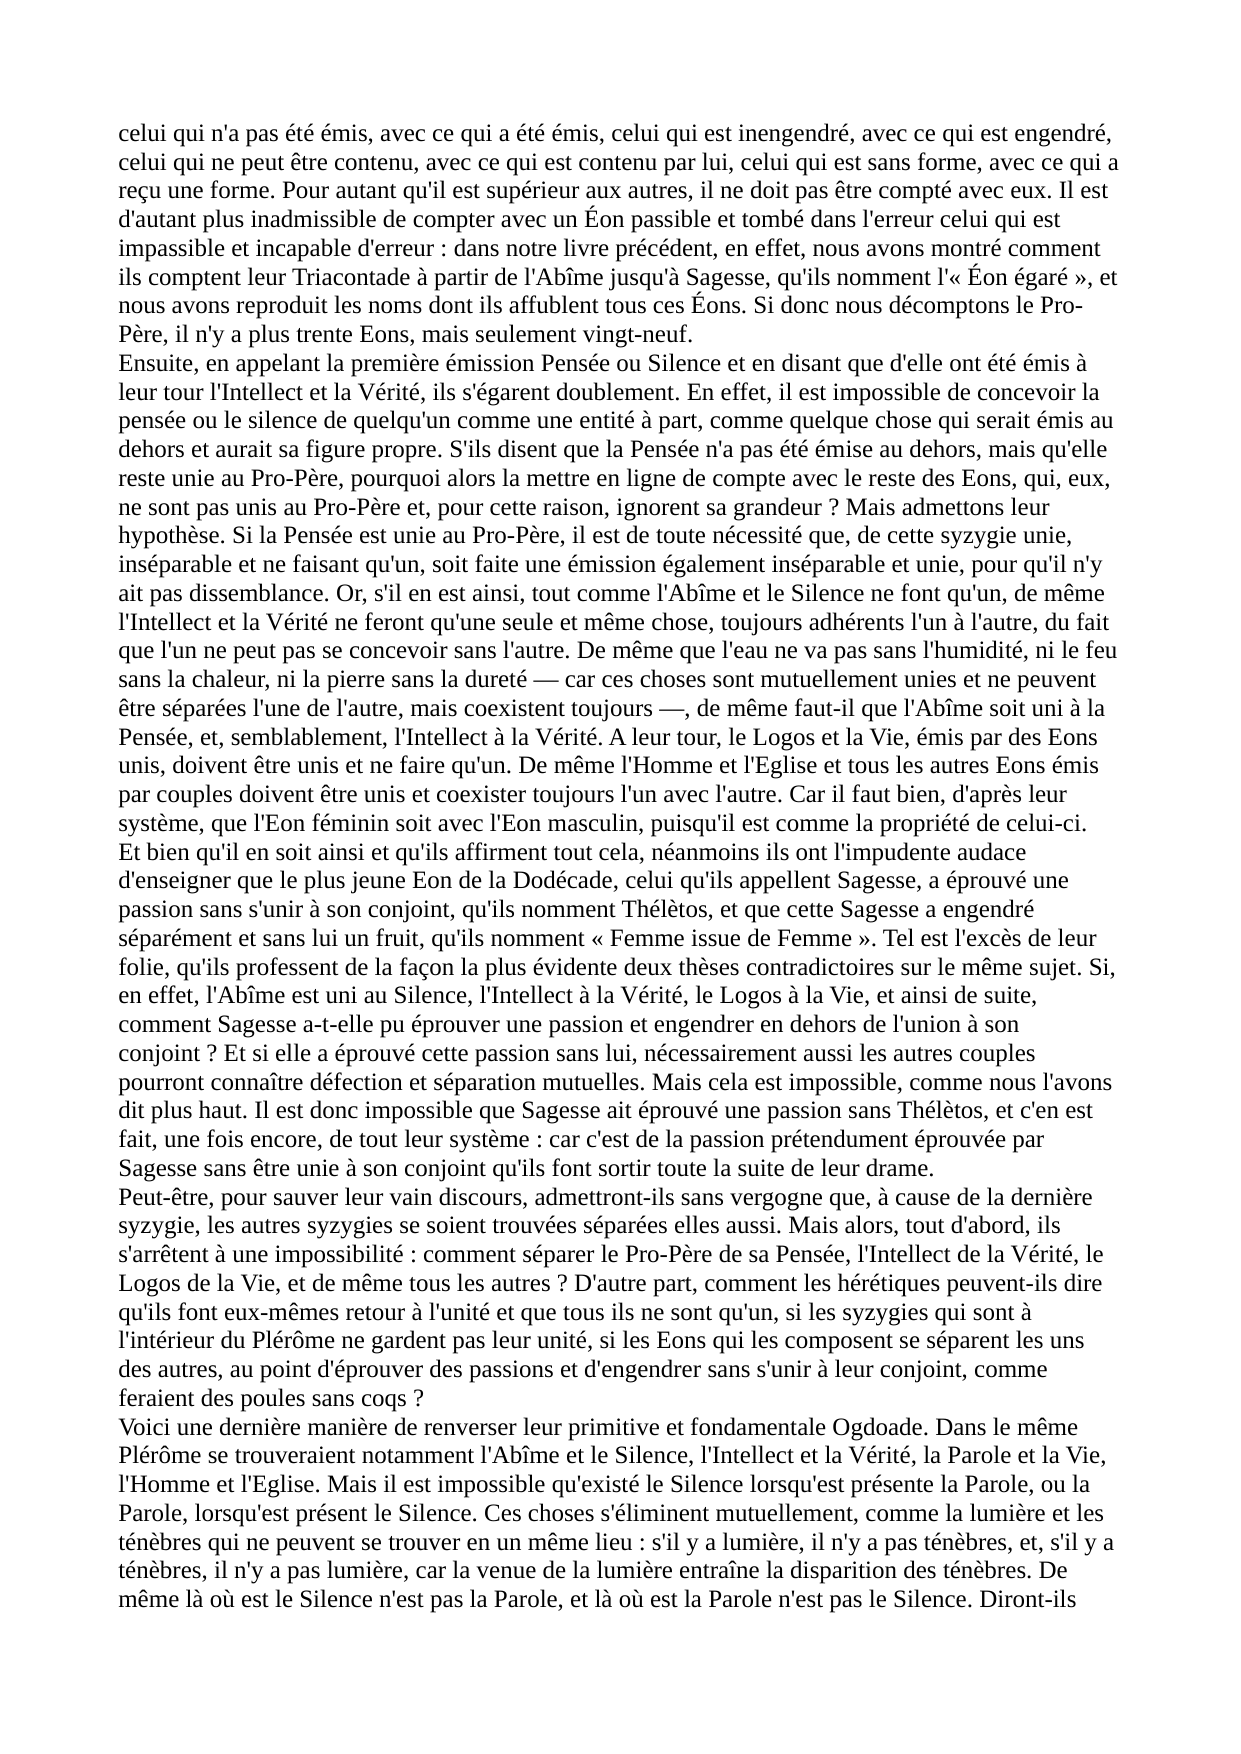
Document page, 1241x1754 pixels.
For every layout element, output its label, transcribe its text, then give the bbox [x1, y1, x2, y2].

text Voici une dernière manière de renverser leur primitive et fondamentale Ogdoade. Dans le même Plérôme se trouveraient notamment l'Abîme et le Silence, l'Intellect et la Vérité, la Parole et la Vie, l'Homme et l'Eglise. Mais il est impossible qu'existé le Silence lorsqu'est présente la Parole, ou la Parole, lorsqu'est présent le Silence. Ces choses s'éliminent mutuellement, comme la lumière et les ténèbres qui ne peuvent se trouver en un même lieu : s'il y a lumière, il n'y a pas ténèbres, et, s'il y a ténèbres, il n'y a pas lumière, car la venue de la lumière entraîne la disparition des ténèbres. De même là où est le Silence n'est pas la Parole, et là où est la Parole n'est pas le Silence. Diront-ils [118, 1412, 1122, 1613]
text Ensuite, en appelant la première émission Pensée ou Silence et en disant que d'elle ont été émis à leur tour l'Intellect et la Vérité, ils s'égarent doublement. En effet, il est impossible de concevoir la pensée ou le silence de quelqu'un comme une entité à part, comme quelque chose qui serait émis au dehors et aurait sa figure propre. S'ils disent que la Pensée n'a pas été émise au dehors, mais qu'elle reste unie au Pro-Père, pourquoi alors la mettre en ligne de compte avec le reste des Eons, qui, eux, ne sont pas unis au Pro-Père et, pour cette raison, ignorent sa grandeur ? Mais admettons leur hypothèse. Si la Pensée est unie au Pro-Père, il est de toute nécessité que, de cette syzygie unie, inséparable et ne faisant qu'un, soit faite une émission également inséparable et unie, pour qu'il n'y ait pas dissemblance. Or, s'il en est ainsi, tout comme l'Abîme et le Silence ne font qu'un, de même l'Intellect et la Vérité ne feront qu'une seule et même chose, toujours adhérents l'un à l'autre, du fait que l'un ne peut pas se concevoir sans l'autre. De même que l'eau ne va pas sans l'humidité, ni le feu sans la chaleur, ni la pierre sans la dureté — car ces choses sont mutuellement unies et ne peuvent être séparées l'une de l'autre, mais coexistent toujours —, de même faut-il que l'Abîme soit uni à la Pensée, et, semblablement, l'Intellect à la Vérité. A leur tour, le Logos et la Vie, émis par des Eons unis, doivent être unis et ne faire qu'un. De même l'Homme et l'Eglise et tous les autres Eons émis par couples doivent être unis et coexister toujours l'un avec l'autre. Car il faut bien, d'après leur système, que l'Eon féminin soit avec l'Eon masculin, puisqu'il est comme la propriété de celui-ci. [118, 348, 1122, 837]
text Et bien qu'il en soit ainsi et qu'ils affirment tout cela, néanmoins ils ont l'impudente audace d'enseigner que le plus jeune Eon de la Dodécade, celui qu'ils appellent Sagesse, a éprouvé une passion sans s'unir à son conjoint, qu'ils nomment Thélètos, et que cette Sagesse a engendré séparément et sans lui un fruit, qu'ils nomment « Femme issue de Femme ». Tel est l'excès de leur folie, qu'ils professent de la façon la plus évidente deux thèses contradictoires sur le même sujet. Si, en effet, l'Abîme est uni au Silence, l'Intellect à la Vérité, le Logos à la Vie, et ainsi de suite, comment Sagesse a-t-elle pu éprouver une passion et engendrer en dehors de l'union à son conjoint ? Et si elle a éprouvé cette passion sans lui, nécessairement aussi les autres couples pourront connaître défection et séparation mutuelles. Mais cela est impossible, comme nous l'avons dit plus haut. Il est donc impossible que Sagesse ait éprouvé une passion sans Thélètos, et c'en est fait, une fois encore, de tout leur système : car c'est de la passion prétendument éprouvée par Sagesse sans être unie à son conjoint qu'ils font sortir toute la suite de leur drame. [118, 837, 1122, 1182]
text Peut-être, pour sauver leur vain discours, admettront-ils sans vergogne que, à cause de la dernière syzygie, les autres syzygies se soient trouvées séparées elles aussi. Mais alors, tout d'abord, ils s'arrêtent à une impossibilité : comment séparer le Pro-Père de sa Pensée, l'Intellect de la Vérité, le Logos de la Vie, et de même tous les autres ? D'autre part, comment les hérétiques peuvent-ils dire qu'ils font eux-mêmes retour à l'unité et que tous ils ne sont qu'un, si les syzygies qui sont à l'intérieur du Plérôme ne gardent pas leur unité, si les Eons qui les composent se séparent les uns des autres, au point d'éprouver des passions et d'engendrer sans s'unir à leur conjoint, comme feraient des poules sans coqs ? [118, 1182, 1122, 1412]
text celui qui n'a pas été émis, avec ce qui a été émis, celui qui est inengendré, avec ce qui est engendré, celui qui ne peut être contenu, avec ce qui est contenu par lui, celui qui est sans forme, avec ce qui a reçu une forme. Pour autant qu'il est supérieur aux autres, il ne doit pas être compté avec eux. Il est d'autant plus inadmissible de compter avec un Éon passible et tombé dans l'erreur celui qui est impassible et incapable d'erreur : dans notre livre précédent, en effet, nous avons montré comment ils comptent leur Triacontade à partir de l'Abîme jusqu'à Sagesse, qu'ils nomment l'« Éon égaré », et nous avons reproduit les noms dont ils affublent tous ces Éons. Si donc nous décomptons le Pro-Père, il n'y a plus trente Eons, mais seulement vingt-neuf. [118, 118, 1122, 348]
